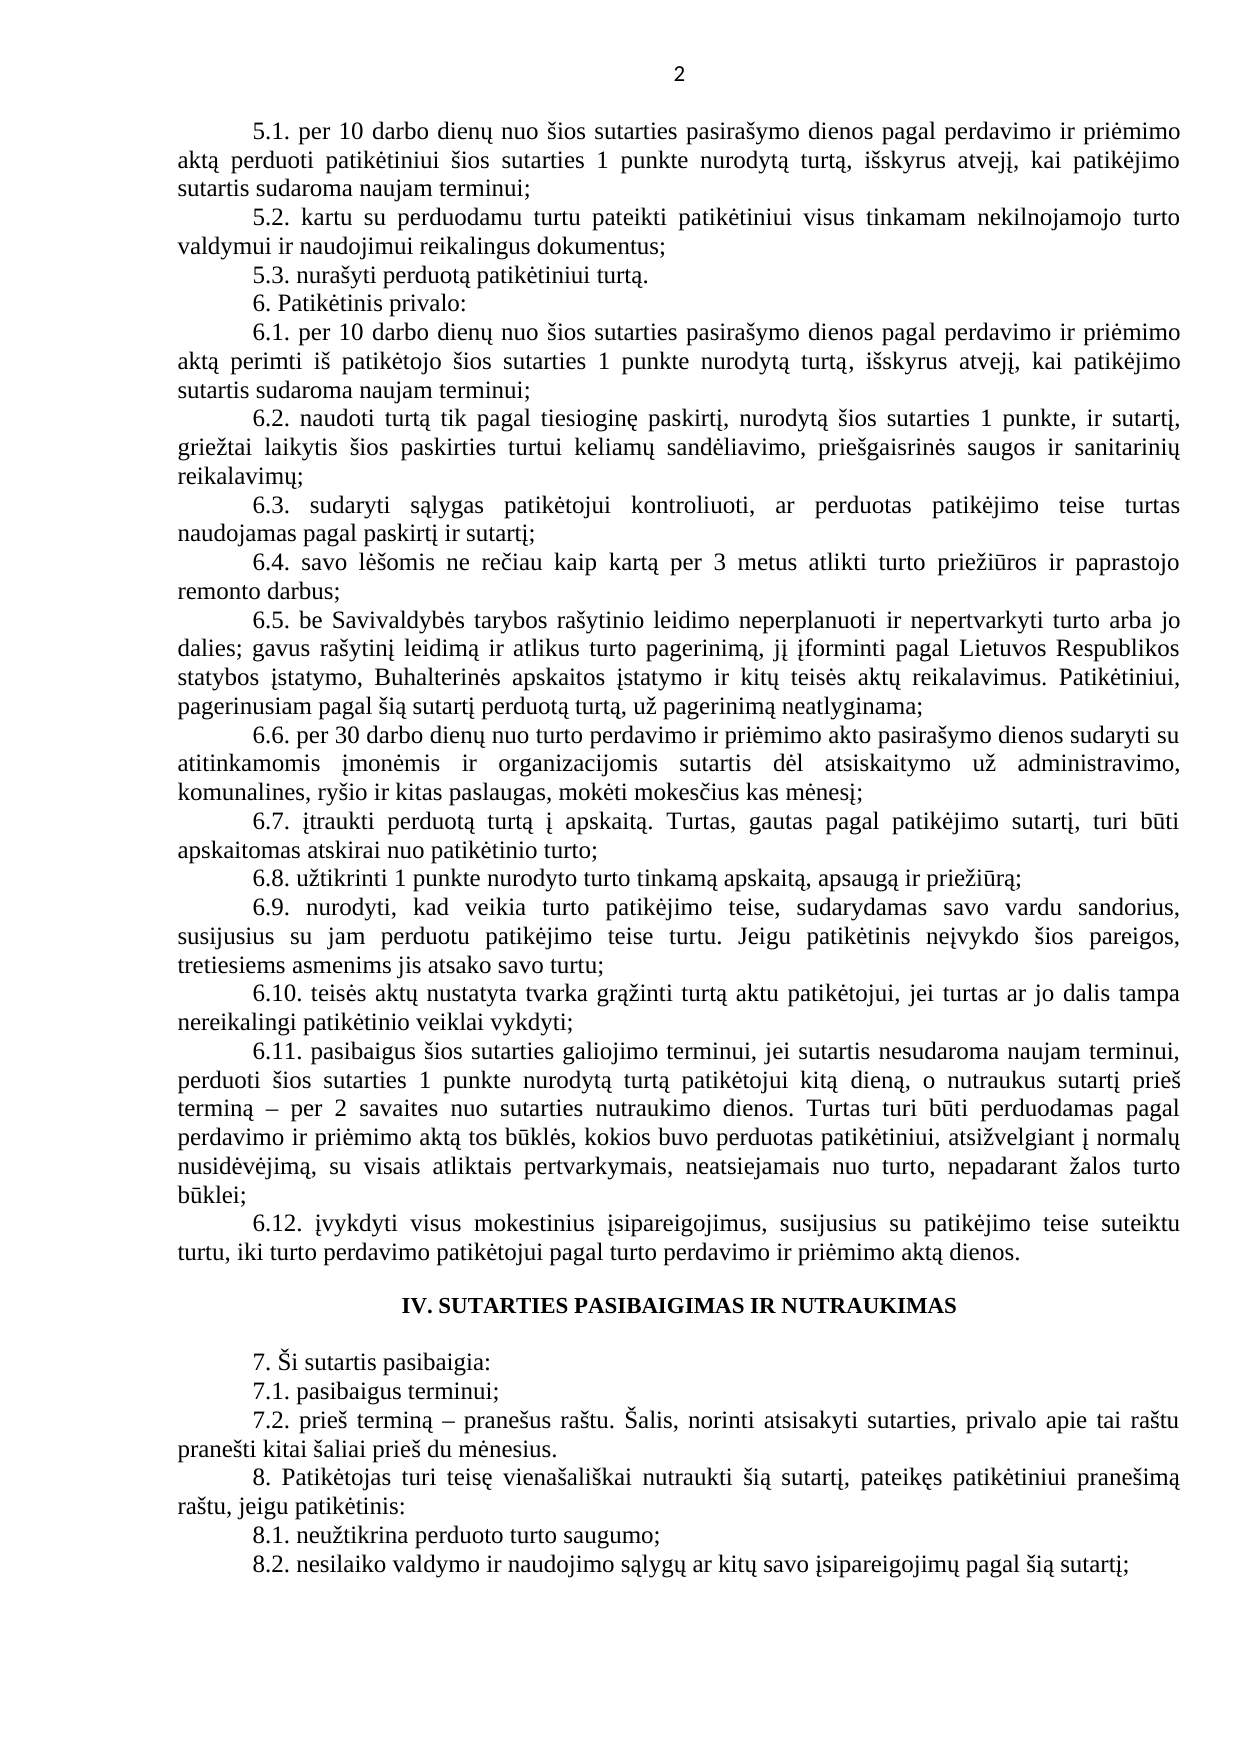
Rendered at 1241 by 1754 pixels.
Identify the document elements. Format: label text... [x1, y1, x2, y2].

text 5.1. per 10 darbo dienų nuo šios sutarties pasirašymo dienos pagal perdavimo ir priėmimo aktą perduoti patikėtiniui šios sutarties 1 punkte nurodytą turtą, išskyrus atvejį, kai patikėjimo sutartis sudaroma naujam terminui; [177, 116, 1181, 202]
text 6.1. per 10 darbo dienų nuo šios sutarties pasirašymo dienos pagal perdavimo ir priėmimo aktą perimti iš patikėtojo šios sutarties 1 punkte nurodytą turtą, išskyrus atvejį, kai patikėjimo sutartis sudaroma naujam terminui; [177, 317, 1181, 403]
text IV. SUTARTIES PASIBAIGIMAS IR NUTRAUKIMAS [177, 1292, 1181, 1319]
text 6.9. nurodyti, kad veikia turto patikėjimo teise, sudarydamas savo vardu sandorius, susijusius su jam perduotu patikėjimo teise turtu. Jeigu patikėtinis neįvykdo šios pareigos, tretiesiems asmenims jis atsako savo turtu; [177, 892, 1181, 978]
text 7. Ši sutartis pasibaigia: [177, 1347, 1181, 1376]
text 8.1. neužtikrina perduoto turto saugumo; [177, 1520, 1181, 1549]
text 8. Patikėtojas turi teisę vienašališkai nutraukti šią sutartį, pateikęs patikėtiniui pranešimą raštu, jeigu patikėtinis: [177, 1462, 1181, 1520]
text 6.4. savo lėšomis ne rečiau kaip kartą per 3 metus atlikti turto priežiūros ir paprastojo remonto darbus; [177, 547, 1181, 605]
text 6.12. įvykdyti visus mokestinius įsipareigojimus, susijusius su patikėjimo teise suteiktu turtu, iki turto perdavimo patikėtojui pagal turto perdavimo ir priėmimo aktą dienos. [177, 1208, 1181, 1266]
text 6.3. sudaryti sąlygas patikėtojui kontroliuoti, ar perduotas patikėjimo teise turtas naudojamas pagal paskirtį ir sutartį; [177, 490, 1181, 547]
text 6.6. per 30 darbo dienų nuo turto perdavimo ir priėmimo akto pasirašymo dienos sudaryti su atitinkamomis įmonėmis ir organizacijomis sutartis dėl atsiskaitymo už administravimo, komunalines, ryšio ir kitas paslaugas, mokėti mokesčius kas mėnesį; [177, 720, 1181, 806]
text 8.2. nesilaiko valdymo ir naudojimo sąlygų ar kitų savo įsipareigojimų pagal šią sutartį; [177, 1549, 1181, 1577]
text 6.2. naudoti turtą tik pagal tiesioginę paskirtį, nurodytą šios sutarties 1 punkte, ir sutartį, griežtai laikytis šios paskirties turtui keliamų sandėliavimo, priešgaisrinės saugos ir sanitarinių reikalavimų; [177, 403, 1181, 490]
text 5.2. kartu su perduodamu turtu pateikti patikėtiniui visus tinkamam nekilnojamojo turto valdymui ir naudojimui reikalingus dokumentus; [177, 202, 1181, 260]
text 6.11. pasibaigus šios sutarties galiojimo terminui, jei sutartis nesudaroma naujam terminui, perduoti šios sutarties 1 punkte nurodytą turtą patikėtojui kitą dieną, o nutraukus sutartį prieš terminą – per 2 savaites nuo sutarties nutraukimo dienos. Turtas turi būti perduodamas pagal perdavimo ir priėmimo aktą tos būklės, kokios buvo perduotas patikėtiniui, atsižvelgiant į normalų nusidėvėjimą, su visais atliktais pertvarkymais, neatsiejamais nuo turto, nepadarant žalos turto būklei; [177, 1036, 1181, 1208]
text 7.1. pasibaigus terminui; [177, 1376, 1181, 1405]
text 6.5. be Savivaldybės tarybos rašytinio leidimo neperplanuoti ir nepertvarkyti turto arba jo dalies; gavus rašytinį leidimą ir atlikus turto pagerinimą, jį įforminti pagal Lietuvos Respublikos statybos įstatymo, Buhalterinės apskaitos įstatymo ir kitų teisės aktų reikalavimus. Patikėtiniui, pagerinusiam pagal šią sutartį perduotą turtą, už pagerinimą neatlyginama; [177, 605, 1181, 720]
text 6.8. užtikrinti 1 punkte nurodyto turto tinkamą apskaitą, apsaugą ir priežiūrą; [177, 863, 1181, 892]
text 7.2. prieš terminą – pranešus raštu. Šalis, norinti atsisakyti sutarties, privalo apie tai raštu pranešti kitai šaliai prieš du mėnesius. [177, 1405, 1181, 1462]
text 6.10. teisės aktų nustatyta tvarka grąžinti turtą aktu patikėtojui, jei turtas ar jo dalis tampa nereikalingi patikėtinio veiklai vykdyti; [177, 978, 1181, 1036]
text 5.3. nurašyti perduotą patikėtiniui turtą. [177, 260, 1181, 288]
text 6. Patikėtinis privalo: [177, 288, 1181, 317]
text 6.7. įtraukti perduotą turtą į apskaitą. Turtas, gautas pagal patikėjimo sutartį, turi būti apskaitomas atskirai nuo patikėtinio turto; [177, 806, 1181, 863]
